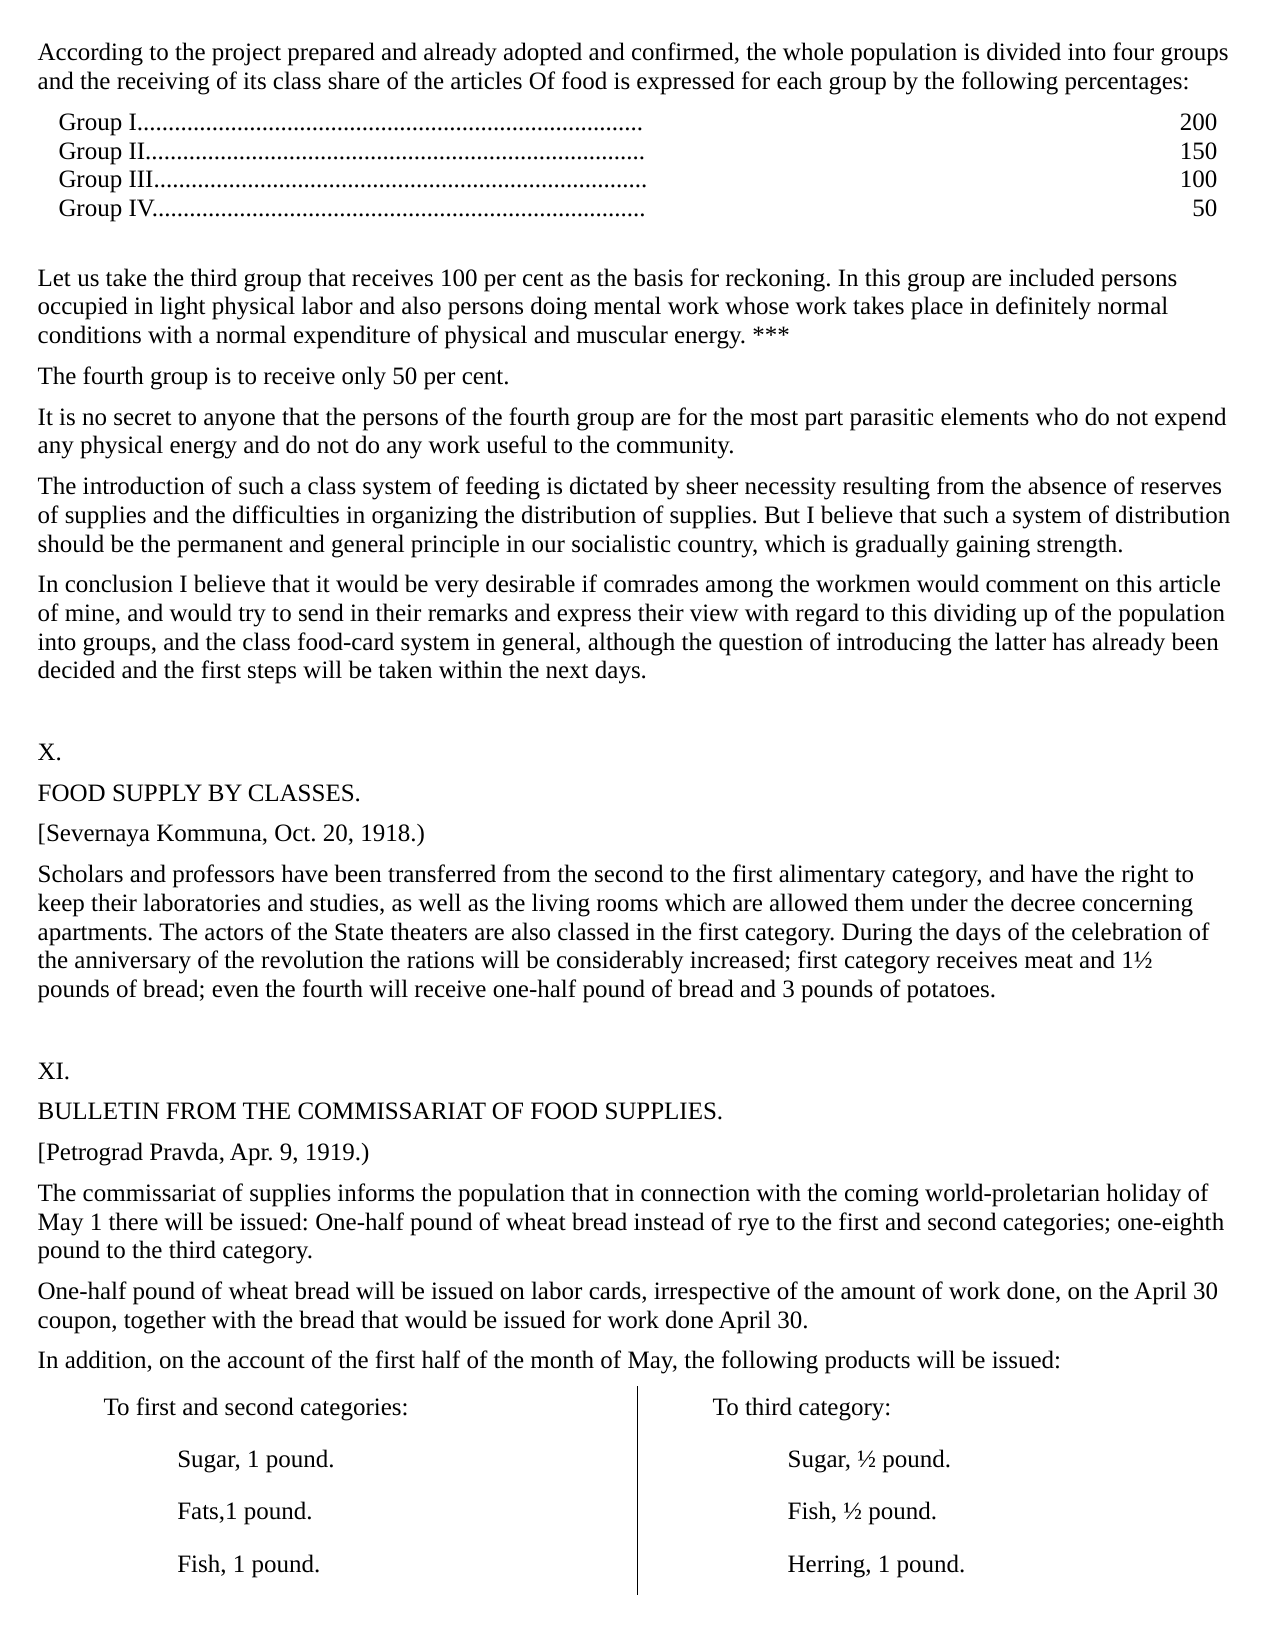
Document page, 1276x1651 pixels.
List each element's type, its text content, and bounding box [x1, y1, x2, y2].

text [Severnaya Kommuna, Oct. 20, 1918.) [37, 818, 1238, 847]
text [Petrograd Pravda, Apr. 9, 1919.) [37, 1137, 1238, 1166]
table_cell 100 [1101, 165, 1217, 193]
text The commissariat of supplies informs the population that in connection with the coming world-proletarian holiday of May 1 there will be issued: One-half pound of wheat bread instead of rye to the first and second categories; one-eighth pound to the third category. [37, 1178, 1238, 1264]
table_header Group I................................................................................. [58, 107, 1101, 136]
table_cell Sugar, 1 pound. [98, 1439, 637, 1491]
table_cell Group IV............................................................................... [58, 193, 1101, 222]
text In addition, on the account of the first half of the month of May, the following products will be issued: [37, 1346, 1238, 1374]
text Scholars and professors have been transferred from the second to the first alimentary category, and have the right to keep their laboratories and studies, as well as the living rooms which are allowed them under the decree concerning apartments. The actors of the State theaters are also classed in the first category. During the days of the celebration of the anniversary of the revolution the rations will be considerably increased; first category receives meat and 1½ pounds of bread; even the fourth will receive one-half pound of bread and 3 pounds of potatoes. [37, 859, 1238, 1003]
text FOOD SUPPLY BY CLASSES. [37, 778, 1238, 807]
table_cell 50 [1101, 193, 1217, 222]
table_header To third category: [638, 1386, 1178, 1438]
table_cell 150 [1101, 136, 1217, 164]
table_cell Sugar, ½ pound. [638, 1439, 1178, 1491]
text BULLETIN FROM THE COMMISSARIAT OF FOOD SUPPLIES. [37, 1096, 1238, 1125]
text Let us take the third group that receives 100 per cent as the basis for reckoning. In this group are included persons occupied in light physical labor and also persons doing mental work whose work takes place in definitely normal conditions with a normal expenditure of physical and muscular energy. *** [37, 263, 1238, 349]
table_cell Herring, 1 pound. [638, 1543, 1178, 1595]
table_header 200 [1101, 107, 1217, 136]
text According to the project prepared and already adopted and confirmed, the whole population is divided into four groups and the receiving of its class share of the articles Of food is expressed for each group by the following percentages: [37, 37, 1238, 95]
table_cell Fats,1 pound. [98, 1491, 637, 1543]
text The fourth group is to receive only 50 per cent. [37, 361, 1238, 390]
table_header To first and second categories: [98, 1386, 637, 1438]
text X. [37, 737, 1238, 766]
text In conclusion I believe that it would be very desirable if comrades among the workmen would comment on this article of mine, and would try to send in their remarks and express their view with regard to this dividing up of the population into groups, and the class food-card system in general, although the question of introducing the latter has already been decided and the first steps will be taken within the next days. [37, 569, 1238, 684]
table_cell Group III............................................................................... [58, 165, 1101, 193]
text It is no secret to anyone that the persons of the fourth group are for the most part parasitic elements who do not expend any physical energy and do not do any work useful to the community. [37, 402, 1238, 459]
table_cell Fish, ½ pound. [638, 1491, 1178, 1543]
table_cell Fish, 1 pound. [98, 1543, 637, 1595]
text XI. [37, 1056, 1238, 1084]
text One-half pound of wheat bread will be issued on labor cards, irrespective of the amount of work done, on the April 30 coupon, together with the bread that would be issued for work done April 30. [37, 1276, 1238, 1334]
table_cell Group II................................................................................ [58, 136, 1101, 164]
text The introduction of such a class system of feeding is dictated by sheer necessity resulting from the absence of reserves of supplies and the difficulties in organizing the distribution of supplies. But I believe that such a system of distribution should be the permanent and general principle in our socialistic country, which is gradually gaining strength. [37, 471, 1238, 557]
